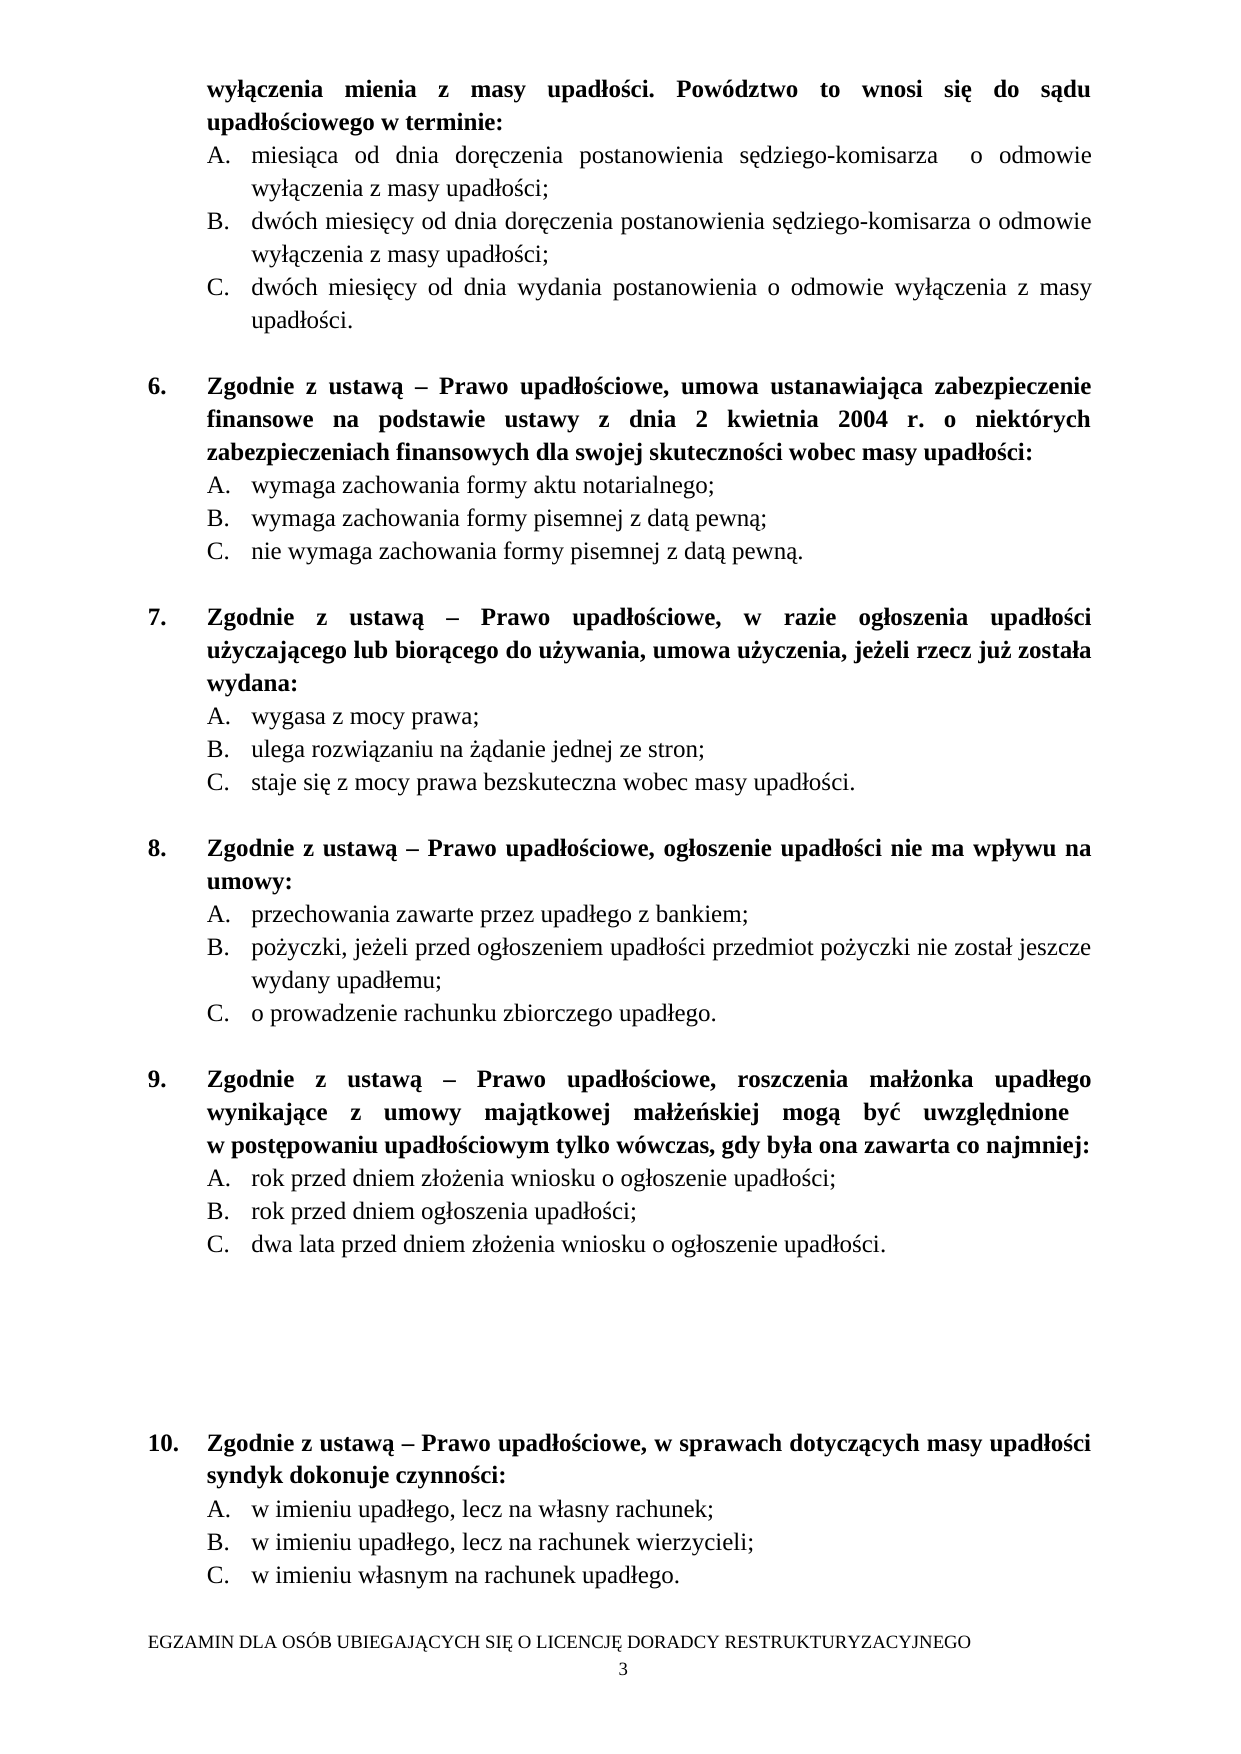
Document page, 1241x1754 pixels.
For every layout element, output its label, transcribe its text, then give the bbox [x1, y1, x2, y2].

text C. o prowadzenie rachunku zbiorczego upadłego. [207, 998, 1093, 1027]
text C. w imieniu własnym na rachunek upadłego. [207, 1560, 1093, 1588]
text 6. Zgodnie z ustawą – Prawo upadłościowe, umowa ustanawiająca zabezpieczenie finansowe na podstawie ustawy z dnia 2 kwietnia 2004 r. o niektórych zabezpieczeniach finansowych dla swojej skuteczności wobec masy upadłości: [148, 371, 1093, 466]
text A. miesiąca od dnia doręczenia postanowienia sędziego-komisarza o odmowie wyłączenia z masy upadłości; [207, 140, 1093, 202]
text B. ulega rozwiązaniu na żądanie jednej ze stron; [207, 734, 1093, 763]
text B. w imieniu upadłego, lecz na rachunek wierzycieli; [207, 1527, 1093, 1555]
text 10. Zgodnie z ustawą – Prawo upadłościowe, w sprawach dotyczących masy upadłości syndyk dokonuje czynności: [148, 1428, 1093, 1489]
text A. rok przed dniem złożenia wniosku o ogłoszenie upadłości; [207, 1163, 1093, 1192]
text A. przechowania zawarte przez upadłego z bankiem; [207, 899, 1093, 928]
text A. wymaga zachowania formy aktu notarialnego; [207, 470, 1093, 499]
text B. pożyczki, jeżeli przed ogłoszeniem upadłości przedmiot pożyczki nie został jeszcze wydany upadłemu; [207, 932, 1093, 994]
text C. staje się z mocy prawa bezskuteczna wobec masy upadłości. [207, 767, 1093, 796]
text B. wymaga zachowania formy pisemnej z datą pewną; [207, 503, 1093, 532]
text A. wygasa z mocy prawa; [207, 701, 1093, 730]
text B. dwóch miesięcy od dnia doręczenia postanowienia sędziego-komisarza o odmowie wyłączenia z masy upadłości; [207, 206, 1093, 268]
text C. nie wymaga zachowania formy pisemnej z datą pewną. [207, 536, 1093, 565]
text C. dwa lata przed dniem złożenia wniosku o ogłoszenie upadłości. [207, 1229, 1093, 1258]
text C. dwóch miesięcy od dnia wydania postanowienia o odmowie wyłączenia z masy upadłości. [207, 272, 1093, 334]
text 7. Zgodnie z ustawą – Prawo upadłościowe, w razie ogłoszenia upadłości użyczającego lub biorącego do używania, umowa użyczenia, jeżeli rzecz już została wydana: [148, 602, 1093, 697]
text B. rok przed dniem ogłoszenia upadłości; [207, 1196, 1093, 1225]
text wyłączenia mienia z masy upadłości. Powództwo to wnosi się do sądu upadłościowego w terminie: [148, 74, 1093, 136]
text A. w imieniu upadłego, lecz na własny rachunek; [207, 1494, 1093, 1522]
text 8. Zgodnie z ustawą – Prawo upadłościowe, ogłoszenie upadłości nie ma wpływu na umowy: [148, 833, 1093, 895]
text 9. Zgodnie z ustawą – Prawo upadłościowe, roszczenia małżonka upadłego wynikające z umowy majątkowej małżeńskiej mogą być uwzględnione w postępowaniu upadłościowym tylko wówczas, gdy była ona zawarta co najmniej: [148, 1064, 1093, 1159]
